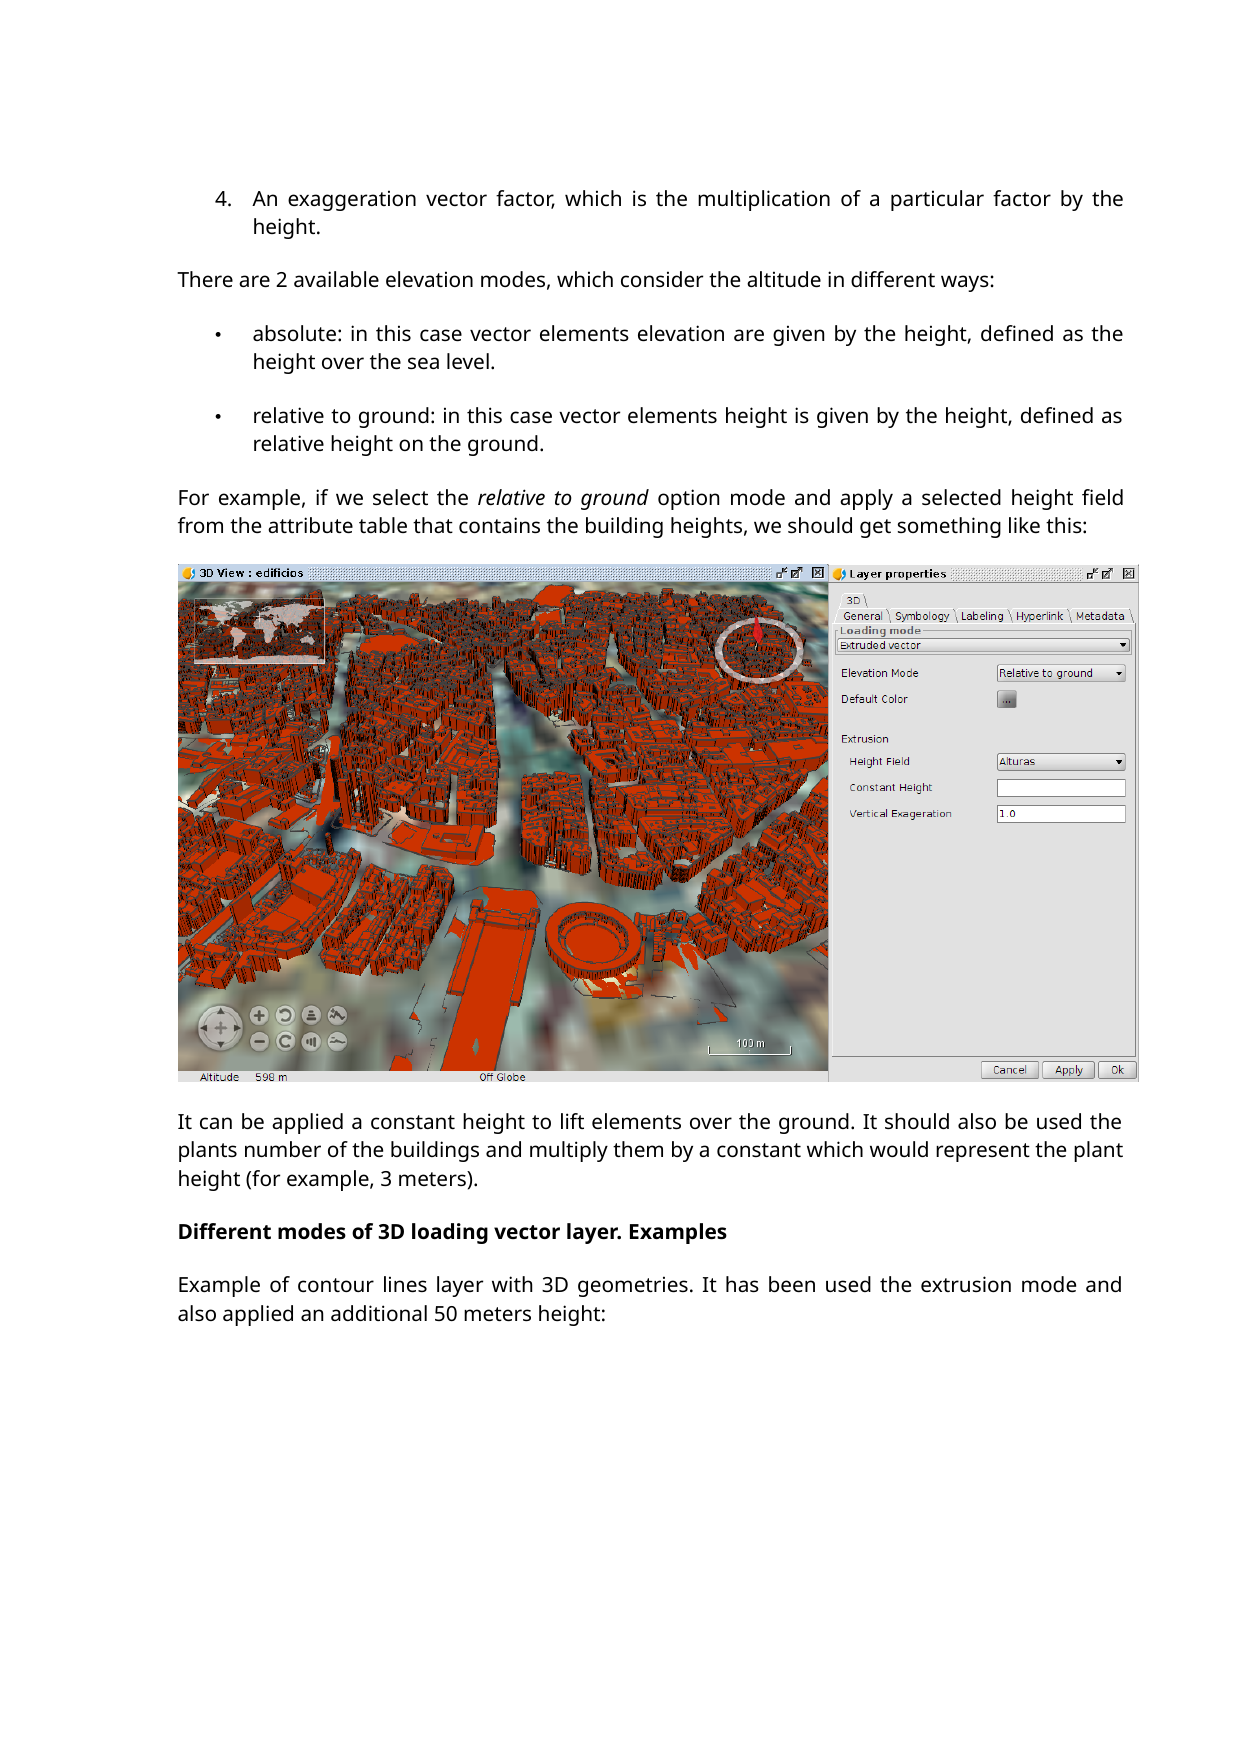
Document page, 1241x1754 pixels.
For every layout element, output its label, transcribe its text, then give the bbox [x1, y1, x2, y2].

text Different modes of 3D loading vector layer. Examples [177, 1217, 1125, 1246]
list An exaggeration vector factor, which is the multiplication of a particular factor by the height. [215, 184, 1125, 241]
picture [177, 564, 1139, 1082]
list relative to ground: in this case vector elements height is given by the height, defined as relative height on the ground. [215, 401, 1125, 458]
text It can be applied a constant height to lift elements over the ground. It should also be used the plants number of the buildings and multiply them by a constant which would represent the plant height (for example, 3 meters). [177, 1107, 1125, 1192]
text There are 2 available elevation modes, which consider the altitude in different ways: [177, 266, 1125, 294]
list absolute: in this case vector elements elevation are given by the height, defined as the height over the sea level. [215, 319, 1125, 376]
text For example, if we select the relative to ground option mode and apply a selected height field from the attribute table that contains the building heights, we should get something like this: [177, 483, 1125, 539]
text Example of contour lines layer with 3D geometries. It has been used the extrusion mode and also applied an additional 50 meters height: [177, 1271, 1125, 1327]
